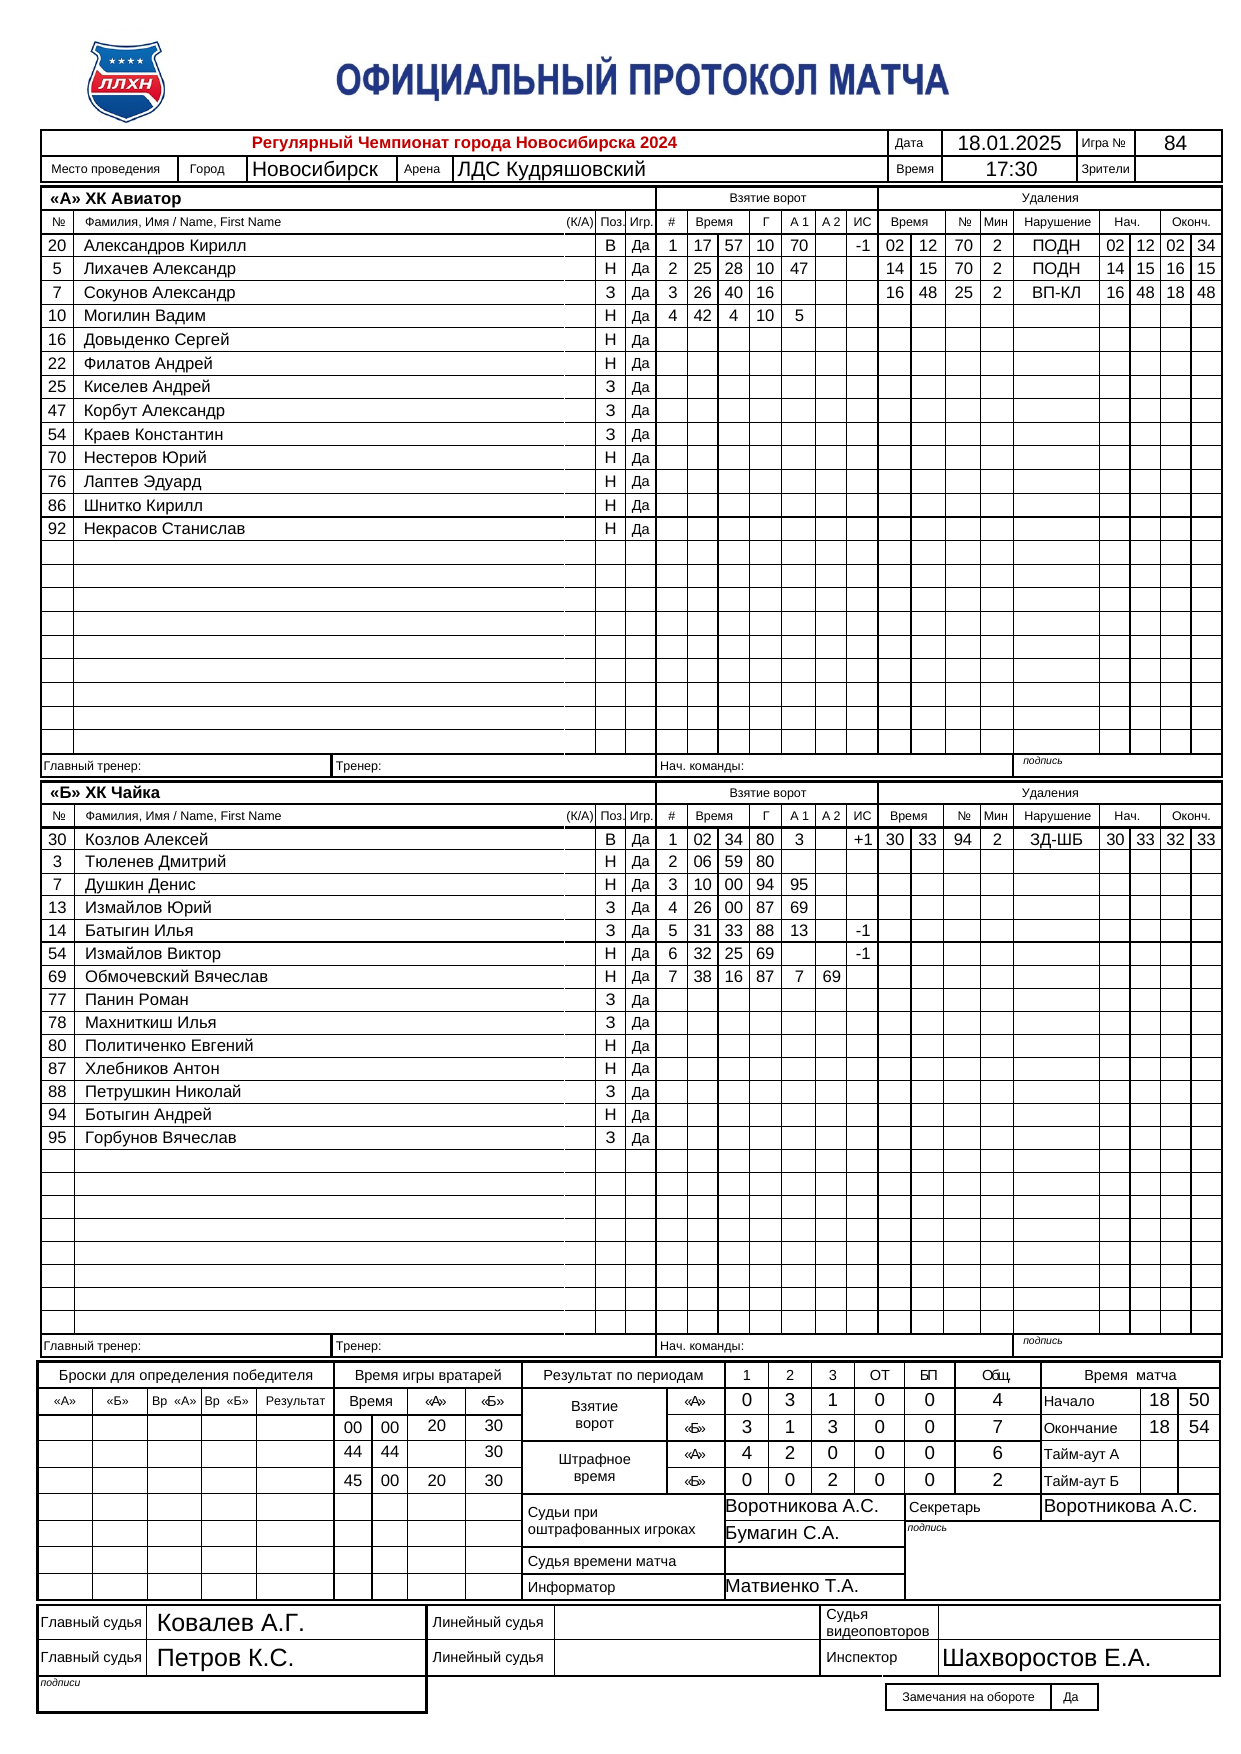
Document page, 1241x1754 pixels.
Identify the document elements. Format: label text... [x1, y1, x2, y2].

table_cell [719, 612, 749, 634]
table_cell 1 [657, 829, 687, 849]
table_cell [688, 565, 717, 587]
table_cell [946, 352, 980, 374]
table_cell [565, 989, 595, 1011]
table_cell А 1 [782, 805, 815, 826]
table_cell [719, 1104, 749, 1126]
table_cell [688, 1219, 717, 1241]
table_cell [1192, 1012, 1221, 1033]
table_cell 00 [373, 1416, 407, 1440]
table_cell [1100, 423, 1129, 445]
table_cell [688, 446, 717, 469]
table_cell [1192, 1288, 1221, 1310]
table_cell [1014, 1012, 1099, 1033]
table_cell [1100, 1127, 1129, 1149]
table_cell 70 [946, 235, 980, 256]
table_cell [816, 1288, 846, 1310]
table_cell [75, 1219, 564, 1241]
table_header Удаления [879, 188, 1221, 209]
table_cell [1131, 1081, 1160, 1103]
table_cell [1192, 920, 1221, 941]
table_cell [1131, 874, 1160, 895]
table_cell 4 [657, 896, 687, 918]
table_cell [750, 707, 781, 729]
table_cell 6 [956, 1442, 1040, 1467]
table_cell З [596, 399, 625, 422]
table_cell [1192, 518, 1221, 540]
table_cell подпись [1014, 1335, 1221, 1356]
table_cell [719, 1012, 749, 1033]
table_cell [816, 1311, 846, 1333]
table_cell [657, 1150, 687, 1172]
table_cell [148, 1574, 201, 1599]
table_cell [565, 1219, 595, 1241]
table_cell В [596, 235, 625, 256]
table_cell Корбут Александр [74, 399, 564, 422]
table_cell [719, 683, 749, 706]
table_cell [1161, 989, 1190, 1011]
table_cell [75, 1150, 564, 1172]
table_cell [1100, 494, 1129, 516]
table_cell [657, 1311, 687, 1333]
table_cell [626, 541, 655, 564]
table_cell [1161, 1058, 1190, 1079]
table_cell [1131, 636, 1160, 658]
table_cell Да [626, 423, 655, 445]
table_cell [688, 399, 717, 422]
table_cell 15 [912, 257, 945, 280]
table_cell [981, 588, 1013, 611]
table_cell [879, 1265, 910, 1287]
table_cell [626, 565, 655, 587]
table_cell [1161, 1219, 1190, 1241]
table_cell [1161, 1242, 1190, 1264]
table_cell [981, 1242, 1013, 1264]
table_cell [1131, 328, 1160, 351]
table_cell [688, 1035, 717, 1057]
table_cell [1161, 1127, 1190, 1149]
table_cell Александров Кирилл [74, 235, 564, 256]
table_cell [816, 446, 846, 469]
table_cell [688, 1058, 717, 1079]
table_cell [1192, 470, 1221, 493]
table_cell [782, 1150, 815, 1172]
table_cell [816, 1173, 846, 1195]
table_cell [782, 494, 815, 516]
table_cell 30 [466, 1441, 521, 1467]
table_cell [408, 1547, 465, 1573]
table_cell [688, 1081, 717, 1103]
table_cell [42, 1150, 74, 1172]
table_cell 33 [719, 920, 749, 941]
table_cell [719, 588, 749, 611]
table_cell [1100, 659, 1129, 682]
table_cell Измайлов Юрий [75, 896, 564, 918]
table_cell Ботыгин Андрей [75, 1104, 564, 1126]
table_cell [1100, 920, 1129, 941]
table_cell [626, 659, 655, 682]
table_cell [565, 636, 595, 658]
table_cell [688, 730, 717, 753]
picture [5, 28, 1179, 129]
table_cell [719, 989, 749, 1011]
table_cell Нач. команды: [657, 1335, 1012, 1356]
table_cell [981, 494, 1013, 516]
table_cell [912, 1173, 943, 1195]
table_cell [1014, 423, 1099, 445]
table_cell [946, 659, 980, 682]
table_cell 26 [688, 281, 717, 303]
table_cell [816, 565, 846, 587]
table_cell [816, 518, 846, 540]
table_cell 30 [466, 1468, 521, 1493]
table_cell [596, 1311, 625, 1333]
table_cell [879, 659, 910, 682]
table_cell [1161, 707, 1190, 729]
table_cell [847, 1196, 877, 1218]
table_cell [565, 1173, 595, 1195]
table_cell 47 [782, 257, 815, 280]
table_cell [565, 659, 595, 682]
table_cell [408, 1574, 465, 1599]
table_cell 3 [657, 874, 687, 895]
table_cell 13 [42, 896, 74, 918]
table_cell [596, 1242, 625, 1264]
table_cell 94 [750, 874, 781, 895]
table_cell [1100, 989, 1129, 1011]
table_cell [626, 612, 655, 634]
table_cell Да [626, 829, 655, 849]
table_cell [39, 1521, 92, 1546]
table_cell 4 [956, 1389, 1040, 1413]
table_cell 5 [782, 305, 815, 327]
table_cell 54 [1179, 1415, 1219, 1440]
table_cell Взятие ворот [523, 1389, 666, 1440]
table_cell Тайм-аут А [1042, 1441, 1140, 1467]
table_cell [816, 829, 846, 849]
table_cell Некрасов Станислав [74, 518, 564, 540]
table_cell [1131, 376, 1160, 398]
table_cell 10 [688, 874, 717, 895]
table_cell [657, 588, 687, 611]
table_cell 42 [688, 305, 717, 327]
table_cell [688, 1012, 717, 1033]
table_cell [1131, 683, 1160, 706]
table_cell [565, 588, 595, 611]
table_cell [202, 1574, 256, 1599]
table_cell Время [889, 157, 941, 181]
table_cell [946, 328, 980, 351]
table_cell [750, 399, 781, 422]
table_cell 0 [905, 1468, 954, 1493]
table_cell Главный судья [39, 1640, 146, 1675]
table_cell [1192, 989, 1221, 1011]
table_cell [912, 470, 945, 493]
table_cell [944, 1242, 980, 1264]
table_cell 0 [726, 1389, 768, 1413]
table_cell [1100, 966, 1129, 987]
table_cell «А» [668, 1389, 724, 1413]
table_cell [946, 376, 980, 398]
table_cell [981, 352, 1013, 374]
table_cell [1192, 328, 1221, 351]
table_cell Судья видеоповторов [821, 1606, 938, 1639]
table_cell [688, 1150, 717, 1172]
table_cell [1100, 1150, 1129, 1172]
table_cell [816, 1242, 846, 1264]
table_cell Политиченко Евгений [75, 1035, 564, 1057]
table_cell 33 [1131, 829, 1160, 849]
table_cell [626, 730, 655, 753]
table_cell [816, 850, 846, 872]
table_cell [1100, 328, 1129, 351]
table_cell 76 [42, 470, 73, 493]
table_cell [879, 446, 910, 469]
table_cell [782, 423, 815, 445]
table_cell [1161, 612, 1190, 634]
table_cell [912, 494, 945, 516]
table_cell [981, 376, 1013, 398]
table_cell [688, 989, 717, 1011]
table_cell [1131, 1012, 1160, 1033]
table_cell [555, 1640, 819, 1675]
table_cell 6 [657, 943, 687, 964]
table_cell [946, 470, 980, 493]
table_cell № [946, 211, 980, 233]
table_cell [335, 1494, 371, 1520]
table_cell [1192, 707, 1221, 729]
table_cell [816, 659, 846, 682]
table_cell 3 [782, 829, 815, 849]
table_cell Да [626, 896, 655, 918]
table_cell Да [626, 1081, 655, 1103]
table_cell 47 [42, 399, 73, 422]
table_cell [1192, 1242, 1221, 1264]
table_cell Оконч. [1161, 211, 1221, 233]
table_cell 44 [373, 1441, 407, 1467]
table_cell [912, 328, 945, 351]
table_cell [816, 989, 846, 1011]
table_cell [1131, 1288, 1160, 1310]
table_cell [408, 1521, 465, 1546]
table_cell 00 [719, 896, 749, 918]
table_cell [74, 612, 564, 634]
table_cell [981, 920, 1013, 941]
table_cell [657, 1173, 687, 1195]
table_cell 16 [1100, 281, 1129, 303]
table_cell [719, 659, 749, 682]
table_cell [565, 683, 595, 706]
table_cell [1100, 1288, 1129, 1310]
table_cell [1014, 943, 1099, 964]
table_cell Время [879, 805, 943, 826]
table_cell [1192, 565, 1221, 587]
table_cell [373, 1574, 407, 1599]
table_cell [1131, 1058, 1160, 1079]
table_cell [847, 352, 877, 374]
table_cell [879, 1311, 910, 1333]
table_cell [1192, 1104, 1221, 1126]
table_cell Главный тренер: [42, 1335, 330, 1356]
table_cell [847, 730, 877, 753]
table_cell [879, 1012, 910, 1033]
table_cell Тюленев Дмитрий [75, 850, 564, 872]
table_cell 25 [688, 257, 717, 280]
table_cell [565, 1265, 595, 1287]
table_cell 70 [42, 446, 73, 469]
table_cell [565, 1150, 595, 1172]
table_cell [93, 1494, 147, 1520]
table_cell [1179, 1441, 1219, 1467]
table_cell [1131, 399, 1160, 422]
table_cell Судьи при оштрафованных игроках [523, 1495, 724, 1546]
table_cell [1131, 943, 1160, 964]
table_cell Да [626, 1012, 655, 1033]
table_cell Козлов Алексей [75, 829, 564, 849]
table_cell [1131, 565, 1160, 587]
table_cell [1099, 1682, 1220, 1711]
table_cell [847, 446, 877, 469]
table_cell [782, 1104, 815, 1126]
table_cell [596, 636, 625, 658]
table_cell [148, 1416, 201, 1440]
table_cell 14 [1100, 257, 1129, 280]
table_cell [1192, 1311, 1221, 1333]
table_cell [981, 896, 1013, 918]
table_cell [1014, 989, 1099, 1011]
table_cell [912, 1196, 943, 1218]
table_cell [981, 399, 1013, 422]
table_cell Лихачев Александр [74, 257, 564, 280]
table_cell 0 [905, 1442, 954, 1467]
table_cell [1131, 1127, 1160, 1149]
table_cell [1131, 305, 1160, 327]
table_cell [750, 730, 781, 753]
table_cell [1161, 352, 1190, 374]
table_cell [148, 1468, 201, 1493]
table_cell [42, 1265, 74, 1287]
table_cell [719, 1173, 749, 1195]
table_cell ПОДН [1014, 235, 1099, 256]
table_cell [782, 1127, 815, 1149]
table_cell [1131, 612, 1160, 634]
table_cell [1131, 850, 1160, 872]
table_cell [257, 1441, 333, 1467]
table_cell 7 [782, 966, 815, 987]
table_cell 14 [879, 257, 910, 280]
table_cell [981, 1196, 1013, 1218]
table_cell [42, 1311, 74, 1333]
table_cell [750, 1035, 781, 1057]
table_cell [657, 612, 687, 634]
table_cell [847, 541, 877, 564]
table_cell 26 [688, 896, 717, 918]
table_cell [944, 989, 980, 1011]
table_cell 33 [1192, 829, 1221, 849]
table_cell [75, 1173, 564, 1195]
table_cell [782, 328, 815, 351]
table_cell [981, 423, 1013, 445]
table_cell [912, 1127, 943, 1149]
table_cell [626, 588, 655, 611]
table_cell [657, 470, 687, 493]
table_cell [750, 588, 781, 611]
table_cell [1161, 1311, 1190, 1333]
table_cell [719, 518, 749, 540]
table_cell [1014, 494, 1099, 516]
table_cell Вр «Б» [202, 1389, 256, 1413]
table_cell 1 [769, 1415, 811, 1440]
table_cell 2 [981, 235, 1013, 256]
table_cell [596, 588, 625, 611]
table_cell [750, 541, 781, 564]
table_cell [879, 399, 910, 422]
table_cell [1161, 1012, 1190, 1033]
table_cell [688, 612, 717, 634]
table_cell Да [626, 376, 655, 398]
table_cell [981, 612, 1013, 634]
table_cell [847, 257, 877, 280]
table_cell [1131, 1150, 1160, 1172]
table_cell Бумагин С.А. [726, 1521, 904, 1546]
table_cell [1131, 730, 1160, 753]
table_cell [879, 1173, 910, 1195]
table_cell [42, 1173, 74, 1195]
table_cell Игр. [626, 805, 655, 826]
table_cell [816, 1219, 846, 1241]
table_cell [1100, 1104, 1129, 1126]
table_cell [879, 920, 910, 941]
table_cell [1192, 1265, 1221, 1287]
table_cell подпись [906, 1522, 1219, 1599]
table_cell [1014, 352, 1099, 374]
table_cell [688, 636, 717, 658]
table_cell [879, 494, 910, 516]
table_cell [202, 1521, 256, 1546]
table_cell [565, 235, 595, 256]
table_cell [912, 636, 945, 658]
table_cell [1161, 966, 1190, 987]
table_cell [1131, 352, 1160, 374]
table_cell [1161, 1265, 1190, 1287]
table_cell [719, 636, 749, 658]
table_cell Поз. [596, 805, 625, 826]
table_cell З [596, 989, 625, 1011]
table_cell [565, 874, 595, 895]
table_cell [816, 305, 846, 327]
table_cell 69 [816, 966, 846, 987]
table_cell [981, 1081, 1013, 1103]
table_cell Панин Роман [75, 989, 564, 1011]
table_cell [1161, 730, 1190, 753]
table_cell 48 [1131, 281, 1160, 303]
table_cell [1131, 518, 1160, 540]
table_cell 0 [769, 1468, 811, 1493]
table_cell [75, 1242, 564, 1264]
table_cell [1100, 518, 1129, 540]
table_cell [912, 874, 943, 895]
table_cell [782, 636, 815, 658]
table_cell Фамилия, Имя / Name, First Name [75, 805, 565, 826]
table_cell [565, 1081, 595, 1103]
table_cell [626, 1265, 655, 1287]
table_cell «Б» [93, 1389, 147, 1413]
table_cell [816, 1058, 846, 1079]
table_cell [565, 281, 595, 303]
table_cell [1192, 850, 1221, 872]
table_cell З [596, 896, 625, 918]
table_cell [944, 1288, 980, 1310]
table_cell [688, 470, 717, 493]
table_cell Довыденко Сергей [74, 328, 564, 351]
table_cell 02 [1161, 235, 1190, 256]
table_cell Оконч. [1161, 805, 1221, 826]
table_cell [981, 989, 1013, 1011]
table_cell [335, 1547, 371, 1573]
table_cell [74, 707, 564, 729]
table_cell [912, 730, 945, 753]
table_cell [1161, 446, 1190, 469]
table_cell [565, 494, 595, 516]
table_cell Н [596, 1058, 625, 1079]
table_cell [565, 1012, 595, 1033]
table_cell [719, 707, 749, 729]
table_cell [847, 1150, 877, 1172]
table_cell [596, 659, 625, 682]
table_cell [657, 1242, 687, 1264]
table_cell [879, 305, 910, 327]
table_cell [1161, 305, 1190, 327]
table_cell 57 [719, 235, 749, 256]
table_cell [1100, 1311, 1129, 1333]
table_cell [1014, 470, 1099, 493]
table_cell [719, 376, 749, 398]
table_header БП [905, 1363, 954, 1387]
table_cell [847, 636, 877, 658]
table_cell [39, 1468, 92, 1493]
table_cell [816, 920, 846, 941]
table_header Время матча [1042, 1363, 1219, 1387]
table_cell [879, 423, 910, 445]
table_cell Н [596, 850, 625, 872]
table_cell [981, 659, 1013, 682]
table_cell [1100, 850, 1129, 872]
table_cell [946, 730, 980, 753]
table_cell 25 [946, 281, 980, 303]
table_cell [981, 730, 1013, 753]
table_cell [847, 1127, 877, 1149]
table_cell [847, 1219, 877, 1241]
table_cell [688, 423, 717, 445]
table_cell [626, 1173, 655, 1195]
table_header Броски для определения победителя [39, 1363, 333, 1387]
table_cell [912, 305, 945, 327]
table_cell 12 [912, 235, 945, 256]
table_cell [657, 730, 687, 753]
table_cell 3 [812, 1415, 854, 1440]
table_cell Могилин Вадим [74, 305, 564, 327]
table_cell [1131, 588, 1160, 611]
table_cell [816, 328, 846, 351]
table_header Дата [889, 131, 941, 155]
table_cell [944, 966, 980, 987]
table_cell [816, 257, 846, 280]
table_cell [1161, 1104, 1190, 1126]
table_cell [93, 1547, 147, 1573]
table_cell [782, 1242, 815, 1264]
table_cell [1141, 1468, 1177, 1493]
table_cell [1014, 565, 1099, 587]
table_cell [944, 874, 980, 895]
table_cell [944, 850, 980, 872]
table_cell [626, 1219, 655, 1241]
table_cell 30 [1100, 829, 1129, 849]
table_cell [565, 1104, 595, 1126]
table_cell [816, 541, 846, 564]
table_cell [782, 943, 815, 964]
table_cell [42, 588, 73, 611]
table_cell [879, 683, 910, 706]
table_cell [1100, 707, 1129, 729]
table_cell [657, 494, 687, 516]
table_cell [74, 683, 564, 706]
table_cell [657, 1265, 687, 1287]
table_cell [1014, 1104, 1099, 1126]
table_cell 2 [769, 1442, 811, 1467]
table_cell 25 [42, 376, 73, 398]
table_cell Н [596, 446, 625, 469]
table_cell [1192, 1219, 1221, 1241]
table_cell [946, 541, 980, 564]
table_cell [912, 707, 945, 729]
table_cell 30 [466, 1416, 521, 1440]
table_cell 95 [42, 1127, 74, 1149]
table_cell Да [626, 1104, 655, 1126]
table_cell [1192, 541, 1221, 564]
table_cell [565, 399, 595, 422]
table_cell (К/А) [565, 211, 595, 233]
table_cell 28 [719, 257, 749, 280]
table_cell [816, 352, 846, 374]
table_cell Н [596, 874, 625, 895]
table_cell 32 [1161, 829, 1190, 849]
table_cell Окончание [1042, 1415, 1140, 1440]
table_cell 0 [905, 1389, 954, 1413]
table_cell [596, 541, 625, 564]
table_cell [750, 1288, 781, 1310]
table_cell [1100, 1173, 1129, 1195]
table_cell [879, 1288, 910, 1310]
table_cell [879, 707, 910, 729]
table_cell [1014, 1196, 1099, 1218]
table_cell [565, 730, 595, 753]
table_cell [816, 376, 846, 398]
table_cell [657, 1012, 687, 1033]
table_cell [981, 1173, 1013, 1195]
table_cell [565, 423, 595, 445]
table_cell [1141, 1441, 1177, 1467]
table_cell [42, 1219, 74, 1241]
table_cell [981, 1035, 1013, 1057]
table_cell [750, 1104, 781, 1126]
table_cell [1131, 1035, 1160, 1057]
table_cell Нач. команды: [657, 755, 1012, 776]
table_cell [1161, 588, 1190, 611]
table_cell Город [179, 157, 246, 181]
table_cell З [596, 920, 625, 941]
table_cell З [596, 376, 625, 398]
table_cell [1131, 494, 1160, 516]
table_cell [1100, 683, 1129, 706]
table_cell [944, 1265, 980, 1287]
table_cell [596, 1150, 625, 1172]
table_cell [596, 683, 625, 706]
table_cell 14 [42, 920, 74, 941]
table_cell [782, 1196, 815, 1218]
table_cell [847, 683, 877, 706]
table_cell [1014, 896, 1099, 918]
table_cell Линейный судья [428, 1640, 554, 1675]
table_cell [847, 1242, 877, 1264]
table_cell [816, 1196, 846, 1218]
table_cell [944, 1173, 980, 1195]
table_cell Краев Константин [74, 423, 564, 445]
table_cell Тренер: [333, 1335, 655, 1356]
table_cell [912, 1150, 943, 1172]
table_cell № [944, 805, 980, 826]
table_cell Секретарь [906, 1495, 1040, 1520]
table_cell [1014, 612, 1099, 634]
table_cell [782, 376, 815, 398]
table_cell [1161, 896, 1190, 918]
table_cell [657, 446, 687, 469]
table_cell [596, 1196, 625, 1218]
table_cell 34 [1192, 235, 1221, 256]
table_cell [1161, 1150, 1190, 1172]
table_cell 10 [750, 235, 781, 256]
table_cell [816, 683, 846, 706]
table_cell Да [626, 874, 655, 895]
table_cell [816, 1035, 846, 1057]
table_cell [626, 1311, 655, 1333]
table_cell Да [626, 257, 655, 280]
table_cell Душкин Денис [75, 874, 564, 895]
table_cell [42, 683, 73, 706]
table_cell 2 [981, 257, 1013, 280]
table_cell 4 [719, 305, 749, 327]
table_cell [466, 1494, 521, 1520]
table_cell [981, 874, 1013, 895]
table_header Взятие ворот [657, 188, 877, 209]
table_cell [1014, 541, 1099, 564]
table_cell [782, 541, 815, 564]
table_cell Да [626, 1058, 655, 1079]
table_cell [750, 612, 781, 634]
table_cell [816, 730, 846, 753]
table_cell Батыгин Илья [75, 920, 564, 941]
table_cell [596, 1288, 625, 1310]
table_cell [912, 1265, 943, 1287]
table_cell 80 [750, 850, 781, 872]
table_cell [1100, 1242, 1129, 1264]
table_cell [944, 1081, 980, 1103]
table_cell 7 [956, 1415, 1040, 1440]
table_cell [688, 1173, 717, 1195]
table_header ОТ [855, 1363, 904, 1387]
table_cell 94 [42, 1104, 74, 1126]
table_cell Главный судья [39, 1606, 146, 1639]
table_cell Да [626, 281, 655, 303]
table_cell Н [596, 966, 625, 987]
table_cell [257, 1521, 333, 1546]
table_cell [688, 494, 717, 516]
table_cell Н [596, 943, 625, 964]
table_cell 54 [42, 423, 73, 445]
table_cell Да [626, 446, 655, 469]
table_cell [719, 1081, 749, 1103]
table_cell [981, 707, 1013, 729]
table_cell Шахворостов Е.А. [939, 1640, 1219, 1675]
table_cell [719, 494, 749, 516]
table_cell [42, 1242, 74, 1264]
table_cell [719, 470, 749, 493]
table_cell Да [626, 518, 655, 540]
table_cell [944, 943, 980, 964]
table_cell [93, 1441, 147, 1467]
table_cell [750, 1219, 781, 1241]
table_cell [1192, 659, 1221, 682]
table_cell [596, 1265, 625, 1287]
table_cell [750, 1127, 781, 1149]
table_cell [847, 305, 877, 327]
table_cell [1192, 423, 1221, 445]
table_cell [782, 1081, 815, 1103]
table_cell [782, 850, 815, 872]
table_cell [879, 541, 910, 564]
table_cell [912, 989, 943, 1011]
table_cell [750, 1242, 781, 1264]
table_cell [912, 850, 943, 872]
table_cell [626, 707, 655, 729]
table_cell [1192, 636, 1221, 658]
table_cell [1192, 874, 1221, 895]
table_cell [944, 1219, 980, 1241]
table_cell 87 [750, 896, 781, 918]
table_cell [879, 565, 910, 587]
table_cell # [657, 805, 687, 826]
table_cell [565, 707, 595, 729]
table_cell «А» [39, 1389, 92, 1413]
table_cell [1192, 1081, 1221, 1103]
table_cell [944, 1012, 980, 1033]
table_cell [1100, 636, 1129, 658]
table_cell [946, 565, 980, 587]
table_header «Б» ХК Чайка [42, 783, 655, 803]
table_cell [688, 1196, 717, 1218]
table_cell [75, 1196, 564, 1218]
table_cell [912, 446, 945, 469]
table_cell [93, 1468, 147, 1493]
table_cell 16 [750, 281, 781, 303]
table_cell [148, 1521, 201, 1546]
table_cell [596, 1173, 625, 1195]
table_cell А 1 [782, 211, 815, 233]
table_cell [202, 1441, 256, 1467]
table_cell [883, 1677, 1220, 1681]
table_cell [1014, 1242, 1099, 1264]
table_cell [912, 683, 945, 706]
table_cell 15 [1131, 257, 1160, 280]
table_cell [726, 1548, 904, 1573]
table_cell [782, 399, 815, 422]
table_cell [847, 707, 877, 729]
table_cell [719, 423, 749, 445]
table_cell [782, 446, 815, 469]
table_cell [657, 636, 687, 658]
table_cell [1100, 1081, 1129, 1103]
table_cell Петров К.С. [147, 1640, 425, 1675]
table_cell 02 [688, 829, 717, 849]
table_cell [1131, 1265, 1160, 1287]
table_cell [912, 565, 945, 587]
table_cell [466, 1574, 521, 1599]
table_cell [1136, 157, 1221, 181]
table_cell [1161, 850, 1190, 872]
table_cell [1100, 1219, 1129, 1241]
table_cell [782, 1058, 815, 1079]
table_cell [565, 541, 595, 564]
table_cell Сокунов Александр [74, 281, 564, 303]
table_cell Н [596, 257, 625, 280]
table_cell З [596, 1127, 625, 1149]
table_cell [750, 636, 781, 658]
table_cell [981, 565, 1013, 587]
table_cell Измайлов Виктор [75, 943, 564, 964]
table_cell [555, 1606, 819, 1639]
table_cell Результат [257, 1389, 333, 1413]
table_cell [981, 943, 1013, 964]
table_cell [847, 1081, 877, 1103]
table_cell [1131, 1173, 1160, 1195]
table_cell [847, 399, 877, 422]
table_cell [657, 423, 687, 445]
table_cell [719, 1265, 749, 1287]
table_cell 17:30 [943, 157, 1076, 181]
table_cell [565, 1127, 595, 1149]
table_cell 0 [905, 1415, 954, 1440]
table_cell [847, 1265, 877, 1287]
table_header Время игры вратарей [335, 1363, 521, 1387]
table_cell [816, 1081, 846, 1103]
table_cell [257, 1547, 333, 1573]
table_cell [1192, 896, 1221, 918]
table_cell [257, 1574, 333, 1599]
table_cell 45 [335, 1468, 371, 1493]
table_cell 69 [782, 896, 815, 918]
table_cell Время [879, 211, 945, 233]
table_cell [719, 328, 749, 351]
table_cell [1014, 1173, 1099, 1195]
table_cell [1014, 659, 1099, 682]
table_cell [202, 1494, 256, 1520]
table_cell [565, 1242, 595, 1264]
table_cell [565, 352, 595, 374]
table_cell [1161, 659, 1190, 682]
table_cell [847, 1288, 877, 1310]
table_cell [782, 470, 815, 493]
table_cell Тайм-аут Б [1042, 1468, 1140, 1493]
table_cell [912, 1081, 943, 1103]
table_cell [688, 1265, 717, 1287]
table_cell 10 [750, 305, 781, 327]
table_cell [93, 1574, 147, 1599]
table_header Замечания на обороте [887, 1685, 1050, 1709]
table_cell [750, 352, 781, 374]
table_cell [750, 565, 781, 587]
table_cell 2 [812, 1468, 854, 1493]
table_cell [1161, 565, 1190, 587]
table_cell [879, 588, 910, 611]
table_cell 16 [719, 966, 749, 987]
table_cell [1131, 541, 1160, 564]
table_cell [946, 683, 980, 706]
table_cell [1100, 399, 1129, 422]
table_cell Да [626, 235, 655, 256]
table_cell [1131, 707, 1160, 729]
table_cell [688, 1288, 717, 1310]
table_cell [657, 565, 687, 587]
table_cell [981, 446, 1013, 469]
table_cell [565, 850, 595, 872]
table_cell [879, 612, 910, 634]
table_cell Вр «А» [148, 1389, 201, 1413]
table_cell [879, 376, 910, 398]
table_cell 30 [42, 829, 74, 849]
table_cell [1100, 352, 1129, 374]
table_cell 88 [42, 1081, 74, 1103]
table_cell подпись [1014, 755, 1221, 776]
table_cell [42, 541, 73, 564]
table_cell [912, 1012, 943, 1033]
table_cell 22 [42, 352, 73, 374]
table_cell 5 [657, 920, 687, 941]
table_cell Нач. [1100, 211, 1160, 233]
table_cell [750, 1196, 781, 1218]
table_cell Лаптев Эдуард [74, 470, 564, 493]
table_cell Да [626, 1127, 655, 1149]
table_cell [1192, 494, 1221, 516]
table_cell [1192, 1196, 1221, 1218]
table_cell [816, 1150, 846, 1172]
table_cell 0 [855, 1442, 904, 1467]
table_cell подписи [39, 1677, 425, 1711]
table_cell [1192, 943, 1221, 964]
table_cell [1014, 1081, 1099, 1103]
table_cell [1131, 1219, 1160, 1241]
table_cell [42, 1288, 74, 1310]
table_cell [688, 541, 717, 564]
table_cell 0 [855, 1389, 904, 1413]
table_cell [1192, 1127, 1221, 1149]
table_cell [1100, 1265, 1129, 1287]
table_cell [626, 1196, 655, 1218]
table_cell [912, 1311, 943, 1333]
table_cell [1100, 446, 1129, 469]
table_cell [946, 399, 980, 422]
table_cell [750, 423, 781, 445]
table_cell [1100, 730, 1129, 753]
table_cell [879, 874, 910, 895]
table_cell [981, 1104, 1013, 1126]
table_cell 50 [1179, 1389, 1219, 1413]
table_cell 87 [750, 966, 781, 987]
table_cell 7 [42, 281, 73, 303]
table_cell [1100, 588, 1129, 611]
table_cell [428, 1677, 882, 1711]
table_cell [1014, 966, 1099, 987]
table_cell Горбунов Вячеслав [75, 1127, 564, 1149]
table_cell [879, 328, 910, 351]
table_cell [373, 1494, 407, 1520]
table_cell Штрафное время [523, 1442, 666, 1493]
table_cell 2 [981, 829, 1013, 849]
table_cell [782, 1219, 815, 1241]
table_cell 48 [1192, 281, 1221, 303]
table_cell [1161, 1288, 1190, 1310]
table_cell ИС [847, 211, 877, 233]
table_cell [847, 518, 877, 540]
table_cell [688, 1127, 717, 1149]
table_cell З [596, 423, 625, 445]
table_cell [750, 1173, 781, 1195]
table_cell [944, 1127, 980, 1149]
table_cell [944, 1104, 980, 1126]
table_cell Филатов Андрей [74, 352, 564, 374]
table_cell [946, 305, 980, 327]
table_cell [408, 1494, 465, 1520]
table_cell [981, 541, 1013, 564]
table_cell [565, 612, 595, 634]
table_cell [782, 683, 815, 706]
table_cell [912, 659, 945, 682]
table_cell [750, 328, 781, 351]
table_cell 3 [769, 1389, 811, 1413]
table_cell [1014, 1219, 1099, 1241]
table_cell [1014, 636, 1099, 658]
table_cell [719, 1311, 749, 1333]
table_cell [1131, 989, 1160, 1011]
table_cell [879, 1104, 910, 1126]
table_cell [1161, 943, 1190, 964]
table_cell № [42, 805, 74, 826]
table_cell А 2 [816, 805, 846, 826]
table_cell [912, 966, 943, 987]
table_cell 5 [42, 257, 73, 280]
table_cell 17 [688, 235, 717, 256]
table_cell [847, 989, 877, 1011]
table_cell [750, 683, 781, 706]
table_cell [879, 1219, 910, 1241]
table_cell 0 [812, 1442, 854, 1467]
table_cell [847, 966, 877, 987]
table_cell [257, 1468, 333, 1493]
table_cell Петрушкин Николай [75, 1081, 564, 1103]
table_cell [202, 1416, 256, 1440]
table_cell [946, 588, 980, 611]
table_cell [879, 1150, 910, 1172]
table_cell [1100, 1196, 1129, 1218]
table_cell [750, 1058, 781, 1079]
table_cell [466, 1547, 521, 1573]
table_cell [719, 1150, 749, 1172]
table_cell [42, 1196, 74, 1218]
table_cell [39, 1494, 92, 1520]
table_cell [1192, 1035, 1221, 1057]
table_cell [782, 1035, 815, 1057]
table_cell [657, 1058, 687, 1079]
table_cell Да [626, 470, 655, 493]
table_cell 30 [879, 829, 910, 849]
table_cell 2 [657, 257, 687, 280]
table_cell [946, 707, 980, 729]
table_cell [981, 1127, 1013, 1149]
table_cell [688, 376, 717, 398]
table_cell [750, 1012, 781, 1033]
table_cell [981, 1012, 1013, 1033]
table_cell [782, 1288, 815, 1310]
table_cell [750, 376, 781, 398]
table_cell [1161, 328, 1190, 351]
table_cell Арена [398, 157, 452, 181]
table_cell [1131, 966, 1160, 987]
table_cell [816, 1127, 846, 1149]
table_cell [1131, 1311, 1160, 1333]
table_cell [408, 1441, 465, 1467]
table_cell [657, 399, 687, 422]
table_cell [847, 1058, 877, 1079]
table_cell 69 [750, 943, 781, 964]
table_cell 0 [855, 1415, 904, 1440]
table_cell [879, 1127, 910, 1149]
table_cell [688, 1104, 717, 1126]
table_cell [657, 328, 687, 351]
table_cell [1014, 446, 1099, 469]
table_cell [719, 1127, 749, 1149]
table_cell [1100, 896, 1129, 918]
table_cell [74, 659, 564, 682]
table_cell З [596, 1012, 625, 1033]
table_cell [688, 1311, 717, 1333]
table_cell 18 [1141, 1389, 1177, 1413]
table_cell 40 [719, 281, 749, 303]
table_cell Н [596, 470, 625, 493]
table_cell [74, 588, 564, 611]
table_cell [1014, 1265, 1099, 1287]
table_cell 48 [912, 281, 945, 303]
table_cell [565, 257, 595, 280]
table_cell [816, 470, 846, 493]
table_cell [981, 518, 1013, 540]
table_cell [879, 636, 910, 658]
table_cell [1014, 305, 1099, 327]
table_cell [1014, 1058, 1099, 1079]
table_cell [565, 966, 595, 987]
table_cell [946, 612, 980, 634]
table_cell Н [596, 328, 625, 351]
table_cell 87 [42, 1058, 74, 1079]
table_cell 0 [855, 1468, 904, 1493]
table_cell 1 [812, 1389, 854, 1413]
table_cell [626, 1288, 655, 1310]
table_header 3 [812, 1363, 854, 1387]
table_cell Да [626, 328, 655, 351]
table_cell [816, 707, 846, 729]
table_cell [750, 446, 781, 469]
table_cell [39, 1441, 92, 1467]
table_cell [750, 1265, 781, 1287]
table_header 18.01.2025 [943, 131, 1076, 155]
table_cell Да [626, 494, 655, 516]
table_cell [626, 1150, 655, 1172]
table_cell [626, 1242, 655, 1264]
table_cell [879, 730, 910, 753]
table_cell Н [596, 1035, 625, 1057]
table_header Удаления [879, 783, 1221, 803]
table_cell [626, 683, 655, 706]
table_cell [688, 588, 717, 611]
table_cell 77 [42, 989, 74, 1011]
table_cell [750, 470, 781, 493]
table_cell [1161, 636, 1190, 658]
table_cell [847, 565, 877, 587]
table_cell [1161, 470, 1190, 493]
table_cell Зрители [1078, 157, 1134, 181]
table_cell [782, 565, 815, 587]
table_cell Махниткиш Илья [75, 1012, 564, 1033]
table_cell Да [626, 352, 655, 374]
table_cell Фамилия, Имя / Name, First Name [74, 211, 565, 233]
table_cell Воротникова А.С. [726, 1495, 904, 1520]
table_cell ВП-КЛ [1014, 281, 1099, 303]
table_cell [912, 518, 945, 540]
table_cell [565, 1058, 595, 1079]
table_cell [1014, 1127, 1099, 1149]
table_cell [1100, 612, 1129, 634]
table_cell Время [688, 805, 749, 826]
table_cell # [657, 211, 687, 233]
table_cell [657, 989, 687, 1011]
table_cell [912, 588, 945, 611]
table_cell [816, 1265, 846, 1287]
table_cell Да [626, 1035, 655, 1057]
table_cell [565, 376, 595, 398]
table_cell [981, 1311, 1013, 1333]
table_cell «А» [408, 1389, 465, 1413]
table_cell [847, 328, 877, 351]
table_cell Да [626, 399, 655, 422]
table_cell [912, 1242, 943, 1264]
table_cell [596, 707, 625, 729]
table_cell Хлебников Антон [75, 1058, 564, 1079]
table_cell Матвиенко Т.А. [726, 1575, 904, 1599]
table_cell [912, 1035, 943, 1057]
table_cell [42, 730, 73, 753]
table_cell [879, 1081, 910, 1103]
table_cell [657, 1288, 687, 1310]
table_cell [1161, 494, 1190, 516]
table_cell [1192, 1173, 1221, 1195]
table_cell 16 [1161, 257, 1190, 280]
table_cell 95 [782, 874, 815, 895]
table_cell 34 [719, 829, 749, 849]
table_cell [1014, 730, 1099, 753]
table_cell [42, 659, 73, 682]
table_header Игра № [1078, 131, 1134, 155]
table_cell [1161, 376, 1190, 398]
table_cell +1 [847, 829, 877, 849]
table_cell [1014, 518, 1099, 540]
table_cell [816, 874, 846, 895]
table_cell [1014, 1311, 1099, 1333]
table_cell [879, 1058, 910, 1079]
table_cell 10 [750, 257, 781, 280]
table_cell З [596, 281, 625, 303]
table_cell [816, 1104, 846, 1126]
table_cell [657, 541, 687, 564]
table_cell [879, 896, 910, 918]
table_cell [719, 1219, 749, 1241]
table_cell [42, 636, 73, 658]
table_cell [782, 1311, 815, 1333]
table_cell Да [626, 920, 655, 941]
table_cell [879, 470, 910, 493]
table_cell [1100, 1035, 1129, 1057]
table_cell [879, 352, 910, 374]
table_cell Время [335, 1389, 407, 1413]
table_cell [912, 541, 945, 564]
table_cell [75, 1288, 564, 1310]
table_cell Главный тренер: [42, 755, 330, 776]
table_cell [657, 659, 687, 682]
table_cell [847, 1173, 877, 1195]
table_cell [1014, 683, 1099, 706]
table_cell 00 [719, 874, 749, 895]
table_cell Н [596, 352, 625, 374]
table_cell 13 [782, 920, 815, 941]
table_cell [148, 1441, 201, 1467]
table_cell Нач. [1100, 805, 1160, 826]
table_cell 02 [879, 235, 910, 256]
table_cell 3 [726, 1415, 768, 1440]
table_cell 16 [879, 281, 910, 303]
table_cell [74, 730, 564, 753]
table_cell [1100, 376, 1129, 398]
table_cell [657, 707, 687, 729]
table_cell [816, 235, 846, 256]
table_cell [719, 1196, 749, 1218]
table_cell 02 [1100, 235, 1129, 256]
table_cell 70 [946, 257, 980, 280]
table_cell -1 [847, 235, 877, 256]
table_cell [750, 494, 781, 516]
table_cell [1100, 305, 1129, 327]
table_cell [816, 943, 846, 964]
table_cell [750, 518, 781, 540]
table_cell [565, 920, 595, 941]
table_cell Нарушение [1014, 805, 1099, 826]
table_cell [335, 1521, 371, 1546]
table_cell [1161, 399, 1190, 422]
table_cell [879, 989, 910, 1011]
table_cell [1192, 612, 1221, 634]
table_cell [912, 399, 945, 422]
table_cell [1192, 1058, 1221, 1079]
table_cell [1100, 1058, 1129, 1079]
table_cell [782, 1012, 815, 1033]
table_cell [565, 470, 595, 493]
table_cell [944, 1058, 980, 1079]
table_cell [1100, 565, 1129, 587]
table_cell 69 [42, 966, 74, 987]
table_cell 4 [657, 305, 687, 327]
table_cell [847, 659, 877, 682]
table_cell Мин [981, 805, 1013, 826]
table_cell [565, 565, 595, 587]
table_cell [782, 518, 815, 540]
table_cell [847, 874, 877, 895]
table_cell [1014, 399, 1099, 422]
table_cell № [42, 211, 73, 233]
table_cell [879, 850, 910, 872]
table_cell [939, 1606, 1219, 1639]
table_cell [202, 1547, 256, 1573]
table_cell 80 [750, 829, 781, 849]
table_cell Игр. [626, 211, 655, 233]
table_cell [847, 588, 877, 611]
table_cell [39, 1416, 92, 1440]
table_cell 78 [42, 1012, 74, 1033]
table_cell [719, 730, 749, 753]
table_cell [847, 1104, 877, 1126]
table_cell [1192, 588, 1221, 611]
table_cell 10 [42, 305, 73, 327]
table_cell [1161, 1173, 1190, 1195]
table_header «А» ХК Авиатор [42, 188, 655, 209]
table_cell [879, 966, 910, 987]
table_cell Инспектор [821, 1640, 938, 1675]
table_cell 33 [912, 829, 943, 849]
table_cell [912, 1058, 943, 1079]
table_cell 92 [42, 518, 73, 540]
table_cell [657, 683, 687, 706]
table_cell Г [750, 211, 781, 233]
table_cell [1014, 1150, 1099, 1172]
table_cell [565, 1196, 595, 1218]
table_cell -1 [847, 920, 877, 941]
table_cell [688, 352, 717, 374]
table_cell [1161, 683, 1190, 706]
table_cell [944, 920, 980, 941]
table_cell [688, 518, 717, 540]
table_cell [1014, 850, 1099, 872]
table_cell [657, 1196, 687, 1218]
table_cell 16 [42, 328, 73, 351]
table_cell Шнитко Кирилл [74, 494, 564, 516]
table_cell [847, 423, 877, 445]
table_cell [946, 446, 980, 469]
table_cell [257, 1416, 333, 1440]
table_cell [912, 943, 943, 964]
table_cell [782, 659, 815, 682]
table_cell [981, 683, 1013, 706]
table_cell [719, 352, 749, 374]
table_cell З [596, 1081, 625, 1103]
table_header Да [1052, 1685, 1097, 1709]
table_cell [816, 494, 846, 516]
table_cell [1179, 1468, 1219, 1493]
table_cell [1161, 1081, 1190, 1103]
table_cell [981, 850, 1013, 872]
table_cell [1131, 1196, 1160, 1218]
table_cell [1192, 683, 1221, 706]
table_cell [373, 1547, 407, 1573]
table_cell Нестеров Юрий [74, 446, 564, 469]
table_cell 2 [657, 850, 687, 872]
table_cell [847, 896, 877, 918]
table_cell [596, 612, 625, 634]
table_cell [1014, 328, 1099, 351]
table_cell Да [626, 966, 655, 987]
table_cell [816, 1012, 846, 1033]
table_cell 80 [42, 1035, 74, 1057]
table_cell Время [688, 211, 749, 233]
table_cell [782, 612, 815, 634]
table_cell «Б» [668, 1468, 724, 1493]
table_cell 70 [782, 235, 815, 256]
table_cell [1014, 1288, 1099, 1310]
table_cell [946, 423, 980, 445]
table_cell [944, 896, 980, 918]
table_cell [944, 1311, 980, 1333]
table_cell Место проведения [42, 157, 177, 181]
table_cell 59 [719, 850, 749, 872]
table_cell 38 [688, 966, 717, 987]
table_cell [750, 1150, 781, 1172]
table_cell [1192, 305, 1221, 327]
table_cell [946, 518, 980, 540]
table_cell [1014, 588, 1099, 611]
table_cell [981, 328, 1013, 351]
table_cell [1192, 730, 1221, 753]
table_cell [565, 328, 595, 351]
table_cell Линейный судья [428, 1606, 554, 1639]
table_cell [847, 470, 877, 493]
table_cell [816, 588, 846, 611]
table_cell [912, 423, 945, 445]
table_cell [688, 328, 717, 351]
table_cell [74, 565, 564, 587]
table_cell [981, 966, 1013, 987]
table_cell [944, 1035, 980, 1057]
table_cell [912, 376, 945, 398]
table_cell [1100, 541, 1129, 564]
table_cell [565, 305, 595, 327]
table_cell [981, 1058, 1013, 1079]
table_cell Н [596, 494, 625, 516]
table_cell В [596, 829, 625, 849]
table_cell 20 [408, 1468, 465, 1493]
table_cell [816, 281, 846, 303]
table_cell Да [626, 305, 655, 327]
table_cell ИС [847, 805, 877, 826]
table_cell 3 [42, 850, 74, 872]
table_cell [1192, 446, 1221, 469]
table_cell ПОДН [1014, 257, 1099, 280]
table_cell 00 [373, 1468, 407, 1493]
table_cell 2 [981, 281, 1013, 303]
table_cell [946, 494, 980, 516]
table_cell [847, 376, 877, 398]
table_cell 20 [408, 1416, 465, 1440]
table_cell [816, 423, 846, 445]
table_cell 18 [1161, 281, 1190, 303]
table_cell [1100, 1012, 1129, 1033]
table_cell [74, 636, 564, 658]
table_cell [719, 1242, 749, 1264]
table_cell Н [596, 518, 625, 540]
table_cell [1161, 541, 1190, 564]
table_cell [565, 943, 595, 964]
table_cell [657, 1219, 687, 1241]
table_cell [1131, 1242, 1160, 1264]
table_cell [565, 1311, 595, 1333]
table_cell [688, 659, 717, 682]
table_cell [626, 636, 655, 658]
table_cell [1131, 920, 1160, 941]
table_cell [879, 943, 910, 964]
table_cell [912, 920, 943, 941]
table_cell 44 [335, 1441, 371, 1467]
table_cell ЗД-ШБ [1014, 829, 1099, 849]
table_cell [1131, 896, 1160, 918]
table_cell [981, 1265, 1013, 1287]
table_cell [750, 1081, 781, 1103]
table_cell [879, 518, 910, 540]
table_cell [1161, 518, 1190, 540]
table_cell [981, 1219, 1013, 1241]
table_cell Обмочевский Вячеслав [75, 966, 564, 987]
table_cell [39, 1574, 92, 1599]
table_cell [1161, 920, 1190, 941]
table_cell [1192, 376, 1221, 398]
table_cell [1131, 470, 1160, 493]
table_cell [257, 1494, 333, 1520]
table_cell Воротникова А.С. [1042, 1495, 1219, 1520]
table_cell [1100, 470, 1129, 493]
table_cell [565, 896, 595, 918]
table_cell [879, 1035, 910, 1057]
table_cell [148, 1547, 201, 1573]
table_cell [719, 1288, 749, 1310]
table_cell [847, 1012, 877, 1033]
table_cell [847, 612, 877, 634]
table_cell [750, 1311, 781, 1333]
table_cell 20 [42, 235, 73, 256]
table_cell [1161, 1196, 1190, 1218]
table_cell 88 [750, 920, 781, 941]
table_cell ЛДС Кудряшовский [454, 157, 887, 181]
table_cell [879, 1242, 910, 1264]
table_cell [1100, 943, 1129, 964]
table_cell 00 [335, 1416, 371, 1440]
table_header Взятие ворот [657, 783, 877, 803]
table_cell [42, 707, 73, 729]
table_cell [1131, 1104, 1160, 1126]
table_cell [944, 1150, 980, 1172]
table_cell [981, 470, 1013, 493]
table_cell [202, 1468, 256, 1493]
table_cell Ковалев А.Г. [147, 1606, 425, 1639]
table_cell [719, 446, 749, 469]
table_cell [981, 1150, 1013, 1172]
table_cell [1100, 874, 1129, 895]
table_header 1 [726, 1363, 768, 1387]
table_cell 7 [657, 966, 687, 987]
table_cell 06 [688, 850, 717, 872]
table_cell [657, 352, 687, 374]
table_cell Н [596, 305, 625, 327]
table_cell 7 [42, 874, 74, 895]
table_cell [1192, 399, 1221, 422]
table_cell [688, 1242, 717, 1264]
table_cell 25 [719, 943, 749, 964]
table_cell [847, 1035, 877, 1057]
table_cell [335, 1574, 371, 1599]
table_cell [719, 399, 749, 422]
table_cell [782, 1173, 815, 1195]
table_cell [657, 376, 687, 398]
table_cell [719, 565, 749, 587]
table_cell 4 [726, 1442, 768, 1467]
table_cell [596, 1219, 625, 1241]
table_cell [1014, 376, 1099, 398]
table_cell [847, 850, 877, 872]
table_cell [1192, 352, 1221, 374]
table_cell [596, 730, 625, 753]
table_cell [750, 659, 781, 682]
table_header Результат по периодам [523, 1363, 724, 1387]
table_cell [879, 1196, 910, 1218]
table_cell [688, 683, 717, 706]
table_cell Судья времени матча [523, 1548, 724, 1573]
table_cell [782, 352, 815, 374]
table_cell Да [626, 989, 655, 1011]
table_cell [1131, 423, 1160, 445]
table_cell 2 [956, 1468, 1040, 1493]
table_cell Мин [981, 211, 1013, 233]
table_cell 86 [42, 494, 73, 516]
table_cell [1192, 966, 1221, 987]
table_cell [847, 1311, 877, 1333]
table_cell 54 [42, 943, 74, 964]
table_cell [912, 1219, 943, 1241]
table_cell [981, 1288, 1013, 1310]
table_cell Да [626, 943, 655, 964]
table_cell Новосибирск [248, 157, 396, 181]
table_cell [981, 305, 1013, 327]
table_cell [1014, 707, 1099, 729]
table_cell [946, 636, 980, 658]
table_cell 32 [688, 943, 717, 964]
table_cell [565, 446, 595, 469]
table_cell [847, 494, 877, 516]
table_cell [912, 896, 943, 918]
table_cell [74, 541, 564, 564]
table_cell 94 [944, 829, 980, 849]
table_cell (К/А) [565, 805, 595, 826]
table_cell [657, 518, 687, 540]
table_cell «А» [668, 1442, 724, 1467]
table_cell [75, 1265, 564, 1287]
table_cell [39, 1547, 92, 1573]
table_cell 0 [726, 1468, 768, 1493]
table_header Общ. [956, 1363, 1040, 1387]
table_cell [782, 281, 815, 303]
table_cell [75, 1311, 564, 1333]
table_cell 31 [688, 920, 717, 941]
table_cell [816, 399, 846, 422]
table_cell [688, 707, 717, 729]
table_cell Нарушение [1014, 211, 1099, 233]
table_cell [1131, 446, 1160, 469]
table_cell 12 [1131, 235, 1160, 256]
table_cell [782, 1265, 815, 1287]
table_cell [565, 1288, 595, 1310]
table_header 2 [769, 1363, 811, 1387]
table_cell 18 [1141, 1415, 1177, 1440]
table_cell [1192, 1150, 1221, 1172]
table_cell [565, 829, 595, 849]
table_cell [912, 1288, 943, 1310]
table_cell [719, 1035, 749, 1057]
table_cell Тренер: [333, 755, 655, 776]
table_cell [816, 612, 846, 634]
table_cell [847, 281, 877, 303]
table_cell А 2 [816, 211, 846, 233]
table_cell [750, 989, 781, 1011]
table_cell [1131, 659, 1160, 682]
table_cell [93, 1416, 147, 1440]
table_cell [719, 541, 749, 564]
table_cell [93, 1521, 147, 1546]
table_cell [912, 352, 945, 374]
table_cell 15 [1192, 257, 1221, 280]
table_cell Да [626, 850, 655, 872]
table_cell [782, 730, 815, 753]
table_cell Начало [1042, 1389, 1140, 1413]
table_cell [816, 636, 846, 658]
table_cell [1161, 423, 1190, 445]
table_cell 1 [657, 235, 687, 256]
table_header Регулярный Чемпионат города Новосибирска 2024 [42, 131, 887, 155]
table_cell [657, 1081, 687, 1103]
table_cell [1161, 1035, 1190, 1057]
table_cell [1161, 874, 1190, 895]
table_cell [565, 518, 595, 540]
table_cell [1014, 874, 1099, 895]
table_cell [1014, 920, 1099, 941]
table_cell -1 [847, 943, 877, 964]
table_cell [148, 1494, 201, 1520]
table_cell [42, 612, 73, 634]
table_cell Информатор [523, 1575, 724, 1599]
table_header 84 [1136, 131, 1221, 155]
table_cell Поз. [596, 211, 625, 233]
table_cell 3 [657, 281, 687, 303]
table_cell [657, 1035, 687, 1057]
table_cell [782, 707, 815, 729]
table_cell [657, 1104, 687, 1126]
table_cell «Б » [466, 1389, 521, 1413]
table_cell [981, 636, 1013, 658]
table_cell Н [596, 1104, 625, 1126]
table_cell [1014, 1035, 1099, 1057]
table_cell [42, 565, 73, 587]
table_cell [466, 1521, 521, 1546]
table_cell [912, 612, 945, 634]
table_cell «Б» [668, 1415, 724, 1440]
table_cell [373, 1521, 407, 1546]
table_cell Киселев Андрей [74, 376, 564, 398]
table_cell [596, 565, 625, 587]
table_cell [657, 1127, 687, 1149]
table_cell [944, 1196, 980, 1218]
table_cell [816, 896, 846, 918]
table_cell [782, 989, 815, 1011]
table_cell [912, 1104, 943, 1126]
table_cell [565, 1035, 595, 1057]
table_cell Г [750, 805, 781, 826]
table_cell [719, 1058, 749, 1079]
table_cell [782, 588, 815, 611]
